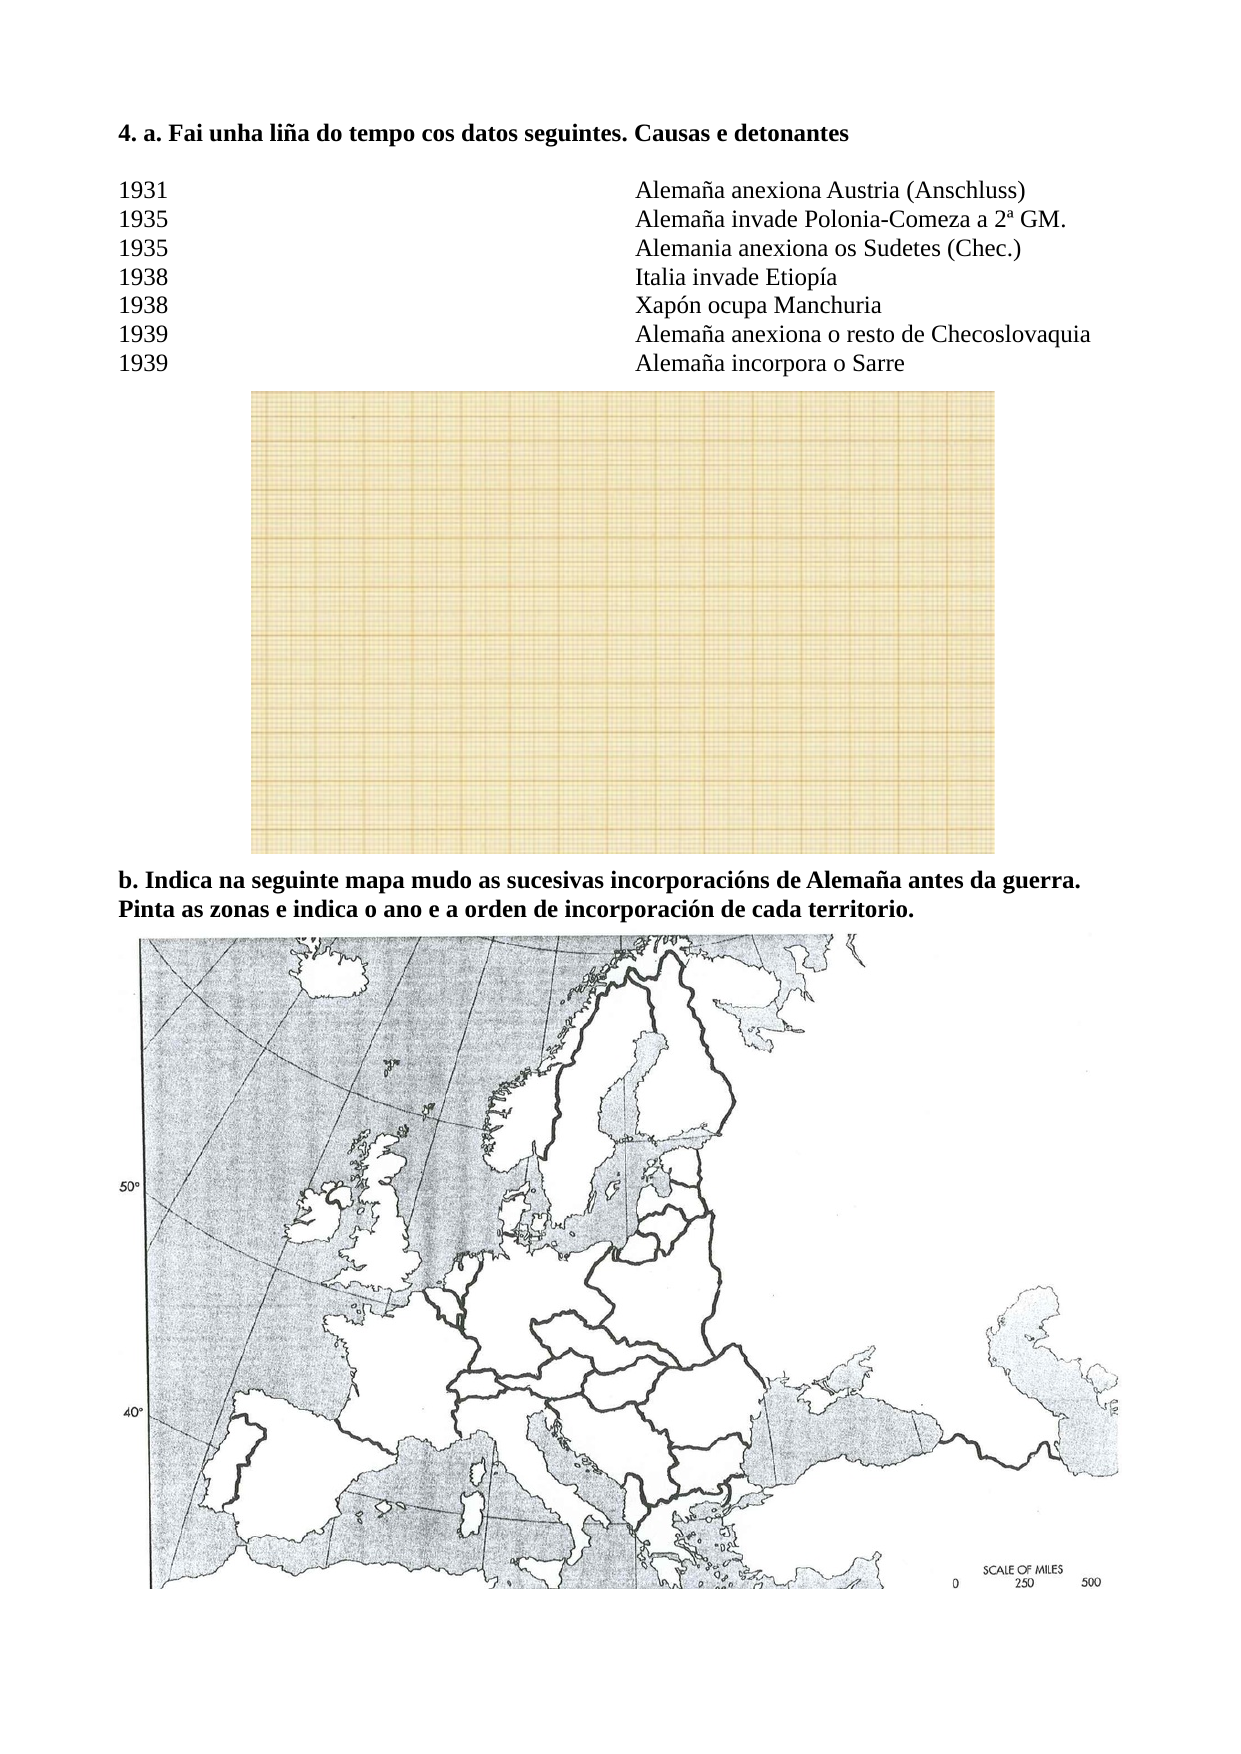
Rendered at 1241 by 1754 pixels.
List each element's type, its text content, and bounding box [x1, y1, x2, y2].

text Alemaña anexiona Austria (Anschluss) [635, 176, 1122, 204]
text 1935 [118, 204, 605, 233]
text 1939 [118, 319, 605, 348]
picture [251, 391, 995, 854]
text 1938 [118, 262, 605, 291]
text Italia invade Etiopía [635, 262, 1122, 291]
text 1935 [118, 233, 605, 262]
picture [118, 923, 1123, 1589]
text Alemaña anexiona o resto de Checoslovaquia [635, 319, 1122, 348]
text b. Indica na seguinte mapa mudo as sucesivas incorporacións de Alemaña antes da guerra. [118, 866, 1122, 894]
text 1931 [118, 176, 605, 204]
text Alemaña incorpora o Sarre [635, 348, 1122, 377]
text Alemania anexiona os Sudetes (Chec.) [635, 233, 1122, 262]
text 1939 [118, 348, 605, 377]
text 1938 [118, 291, 605, 319]
text 4. a. Fai unha liña do tempo cos datos seguintes. Causas e detonantes [118, 118, 1122, 147]
text Pinta as zonas e indica o ano e a orden de incorporación de cada territorio. [118, 894, 1122, 923]
text Alemaña invade Polonia-Comeza a 2ª GM. [635, 204, 1122, 233]
text Xapón ocupa Manchuria [635, 291, 1122, 319]
